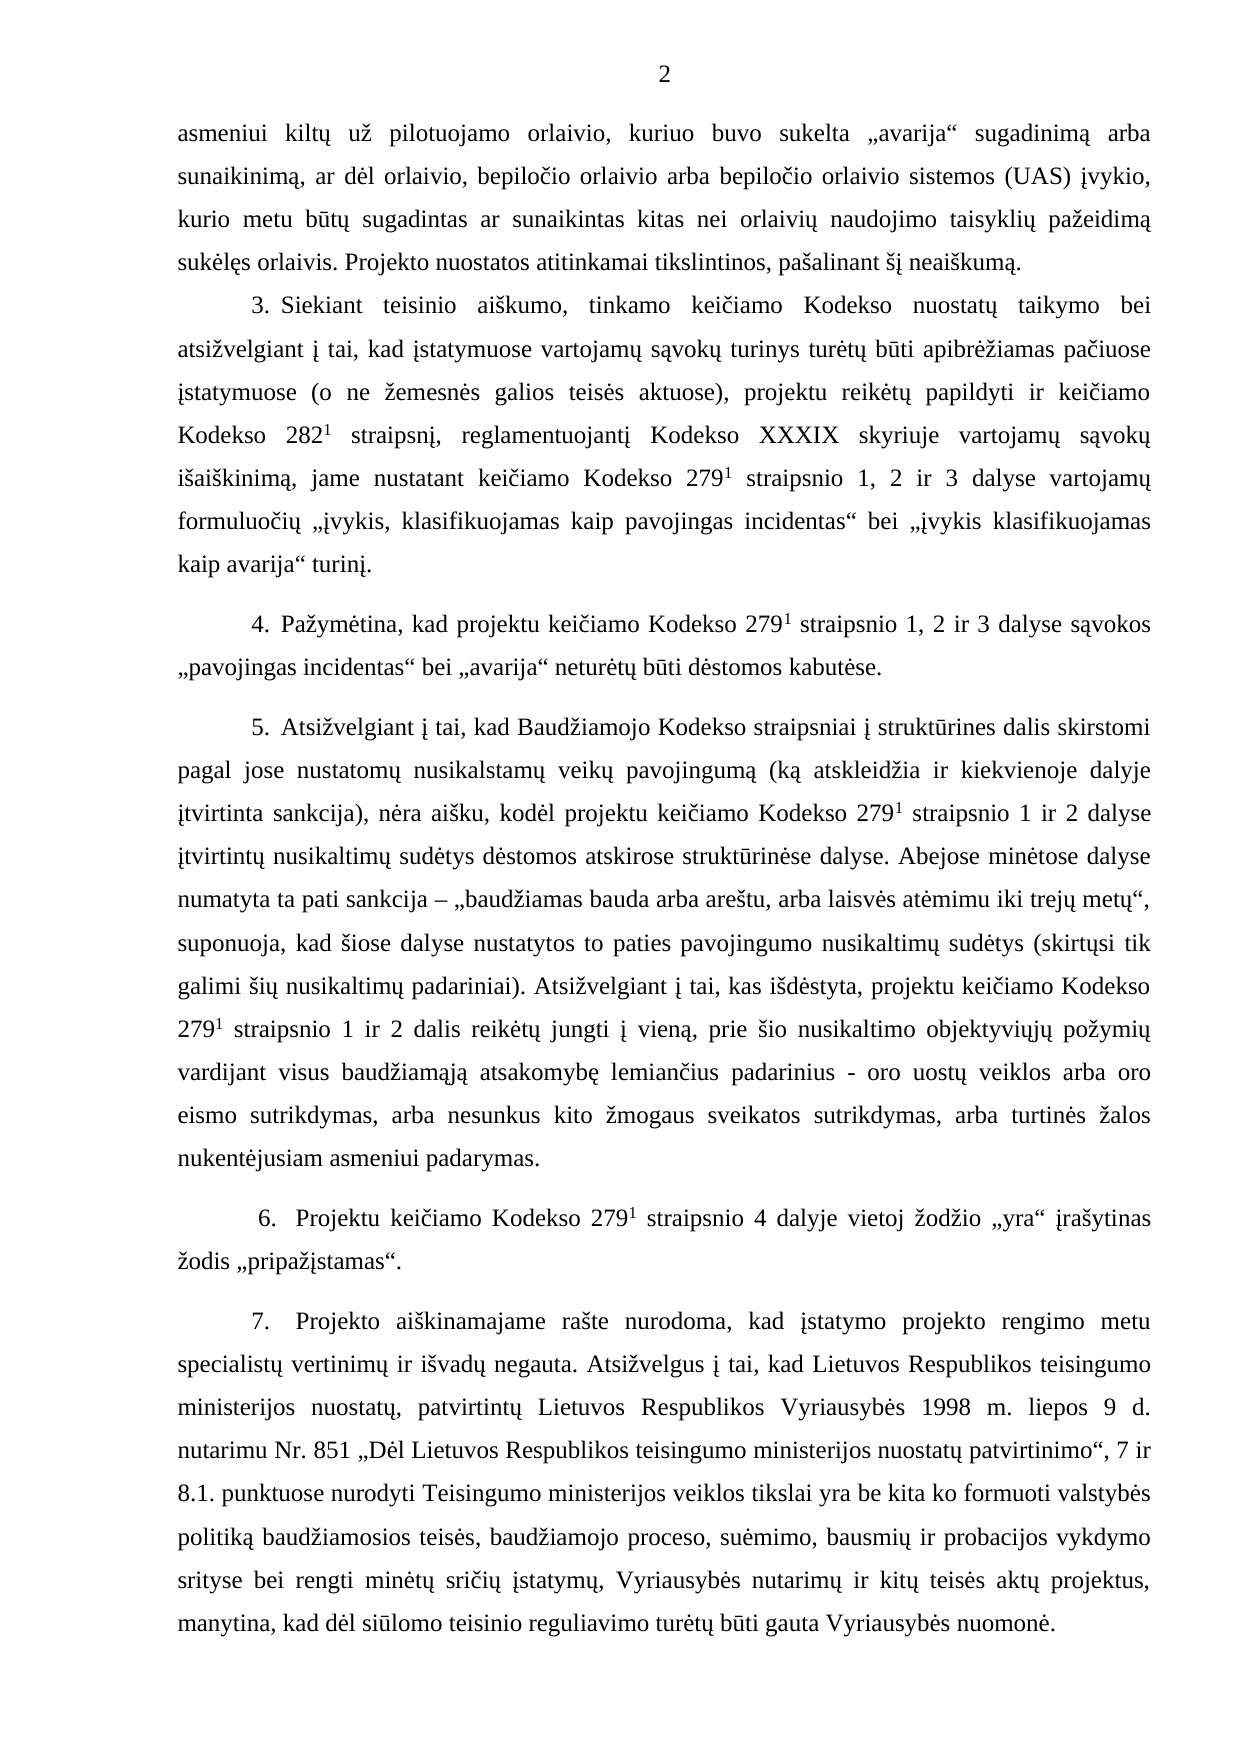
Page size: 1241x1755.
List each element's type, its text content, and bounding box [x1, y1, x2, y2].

list Projekto aiškinamajame rašte nurodoma, kad įstatymo projekto rengimo metu specialistų vertinimų ir išvadų negauta. Atsižvelgus į tai, kad Lietuvos Respublikos teisingumo ministerijos nuostatų, patvirtintų Lietuvos Respublikos Vyriausybės 1998 m. liepos 9 d. nutarimu Nr. 851 „Dėl Lietuvos Respublikos teisingumo ministerijos nuostatų patvirtinimo“, 7 ir 8.1. punktuose nurodyti Teisingumo ministerijos veiklos tikslai yra be kita ko formuoti valstybės politiką baudžiamosios teisės, baudžiamojo proceso, suėmimo, bausmių ir probacijos vykdymo srityse bei rengti minėtų sričių įstatymų, Vyriausybės nutarimų ir kitų teisės aktų projektus, manytina, kad dėl siūlomo teisinio reguliavimo turėtų būti gauta Vyriausybės nuomonė. [177, 1306, 1152, 1637]
list Atsižvelgiant į tai, kad Baudžiamojo Kodekso straipsniai į struktūrines dalis skirstomi pagal jose nustatomų nusikalstamų veikų pavojingumą (ką atskleidžia ir kiekvienoje dalyje įtvirtinta sankcija), nėra aišku, kodėl projektu keičiamo Kodekso 2791 straipsnio 1 ir 2 dalyse įtvirtintų nusikaltimų sudėtys dėstomos atskirose struktūrinėse dalyse. Abejose minėtose dalyse numatyta ta pati sankcija – „baudžiamas bauda arba areštu, arba laisvės atėmimu iki trejų metų“, suponuoja, kad šiose dalyse nustatytos to paties pavojingumo nusikaltimų sudėtys (skirtųsi tik galimi šių nusikaltimų padariniai). Atsižvelgiant į tai, kas išdėstyta, projektu keičiamo Kodekso 2791 straipsnio 1 ir 2 dalis reikėtų jungti į vieną, prie šio nusikaltimo objektyviųjų požymių vardijant visus baudžiamąją atsakomybę lemiančius padarinius - oro uostų veiklos arba oro eismo sutrikdymas, arba nesunkus kito žmogaus sveikatos sutrikdymas, arba turtinės žalos nukentėjusiam asmeniui padarymas. [177, 712, 1152, 1172]
list asmeniui kiltų už pilotuojamo orlaivio, kuriuo buvo sukelta „avarija“ sugadinimą arba sunaikinimą, ar dėl orlaivio, bepiločio orlaivio arba bepiločio orlaivio sistemos (UAS) įvykio, kurio metu būtų sugadintas ar sunaikintas kitas nei orlaivių naudojimo taisyklių pažeidimą sukėlęs orlaivis. Projekto nuostatos atitinkamai tikslintinos, pašalinant šį neaiškumą. [177, 118, 1152, 276]
list Projektu keičiamo Kodekso 2791 straipsnio 4 dalyje vietoj žodžio „yra“ įrašytinas žodis „pripažįstamas“. [177, 1203, 1152, 1275]
list Siekiant teisinio aiškumo, tinkamo keičiamo Kodekso nuostatų taikymo bei atsižvelgiant į tai, kad įstatymuose vartojamų sąvokų turinys turėtų būti apibrėžiamas pačiuose įstatymuose (o ne žemesnės galios teisės aktuose), projektu reikėtų papildyti ir keičiamo Kodekso 2821 straipsnį, reglamentuojantį Kodekso XXXIX skyriuje vartojamų sąvokų išaiškinimą, jame nustatant keičiamo Kodekso 2791 straipsnio 1, 2 ir 3 dalyse vartojamų formuluočių „įvykis, klasifikuojamas kaip pavojingas incidentas“ bei „įvykis klasifikuojamas kaip avarija“ turinį. [177, 291, 1152, 578]
list Pažymėtina, kad projektu keičiamo Kodekso 2791 straipsnio 1, 2 ir 3 dalyse sąvokos „pavojingas incidentas“ bei „avarija“ neturėtų būti dėstomos kabutėse. [177, 609, 1152, 681]
